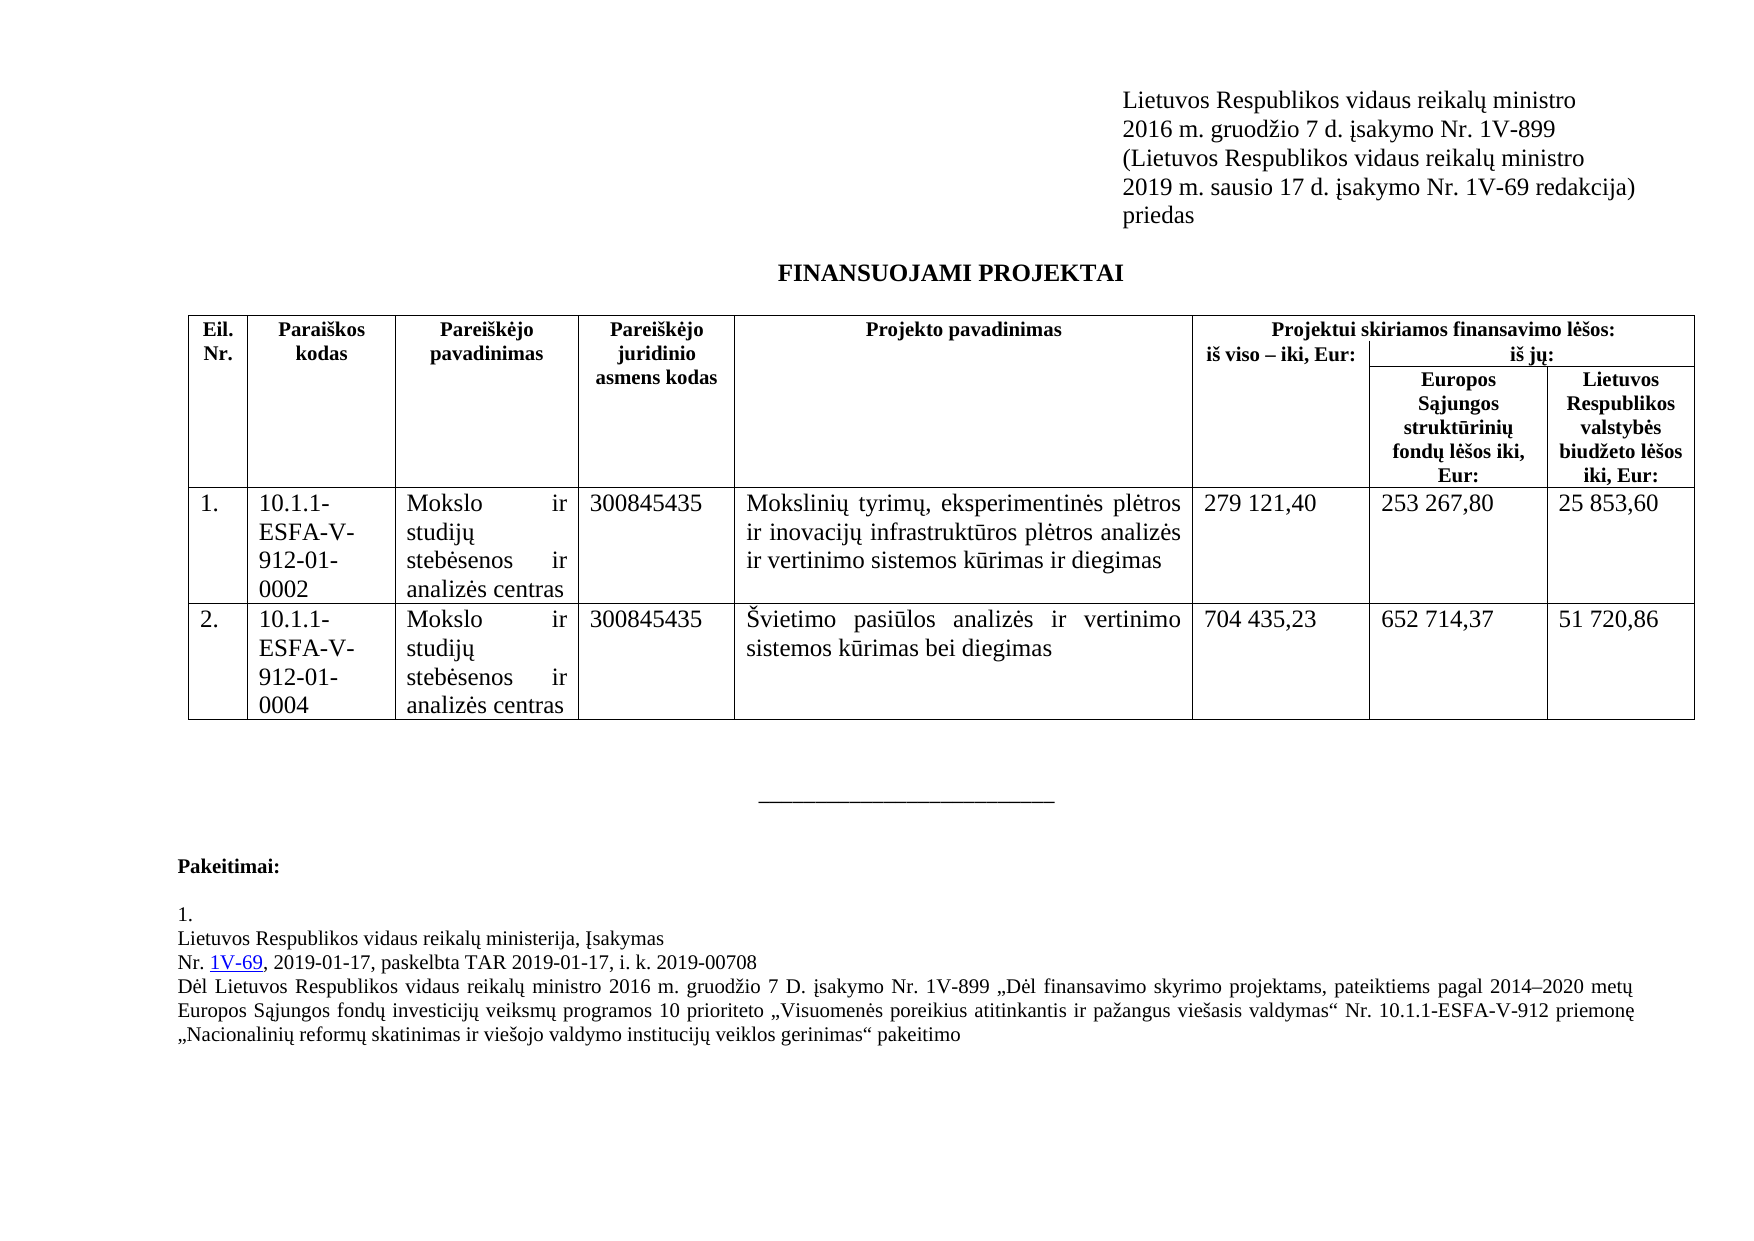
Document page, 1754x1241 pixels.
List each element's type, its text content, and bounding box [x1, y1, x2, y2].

text Nr. 1V-69, 2019-01-17, paskelbta TAR 2019-01-17, i. k. 2019-00708 [177, 950, 1636, 974]
table_cell 51 720,86 [1548, 604, 1694, 719]
table_cell iš viso – iki, Eur: [1193, 341, 1369, 487]
text Pakeitimai: [177, 854, 1636, 878]
table_header Projektui skiriamos finansavimo lėšos: [1193, 316, 1694, 341]
text 2016 m. gruodžio 7 d. įsakymo Nr. 1V-899 [1122, 114, 1636, 143]
text FINANSUOJAMI PROJEKTAI [177, 258, 1636, 287]
table_cell Mokslo ir studijų stebėsenos ir analizės centras [396, 604, 578, 719]
table_header Pareiškėjo pavadinimas [396, 316, 578, 487]
table_cell Švietimo pasiūlos analizės ir vertinimo sistemos kūrimas bei diegimas [735, 604, 1192, 719]
table_cell 10.1.1-ESFA-V-912-01-0004 [248, 604, 395, 719]
table_cell iš jų: [1370, 341, 1694, 366]
text Dėl Lietuvos Respublikos vidaus reikalų ministro 2016 m. gruodžio 7 D. įsakymo Nr. 1V-899 „Dėl finansavimo skyrimo projektams, pateiktiems pagal 2014–2020 metų Europos Sąjungos fondų investicijų veiksmų programos 10 prioriteto „Visuomenės poreikius atitinkantis ir pažangus viešasis valdymas“ Nr. 10.1.1-ESFA-V-912 priemonę „Nacionalinių reformų skatinimas ir viešojo valdymo institucijų veiklos gerinimas“ pakeitimo [177, 974, 1636, 1046]
table_header Paraiškos kodas [248, 316, 395, 487]
table_cell Europos Sąjungos struktūrinių fondų lėšos iki, Eur: [1370, 367, 1547, 487]
table_cell 253 267,80 [1370, 488, 1547, 603]
table_cell Mokslo ir studijų stebėsenos ir analizės centras [396, 488, 578, 603]
table_header Pareiškėjo juridinio asmens kodas [579, 316, 734, 487]
table_cell 300845435 [579, 488, 734, 603]
text (Lietuvos Respublikos vidaus reikalų ministro [1122, 143, 1636, 172]
table_cell 1. [189, 488, 247, 603]
table_cell 652 714,37 [1370, 604, 1547, 719]
text __________________________ [177, 778, 1636, 806]
table_header Projekto pavadinimas [735, 316, 1192, 487]
text priedas [1122, 200, 1636, 229]
table_cell 279 121,40 [1193, 488, 1369, 603]
text Lietuvos Respublikos vidaus reikalų ministerija, Įsakymas [177, 926, 1636, 950]
table_cell 2. [189, 604, 247, 719]
table_cell 10.1.1-ESFA-V-912-01-0002 [248, 488, 395, 603]
table_cell 704 435,23 [1193, 604, 1369, 719]
text 2019 m. sausio 17 d. įsakymo Nr. 1V-69 redakcija) [1122, 172, 1636, 200]
table_cell 25 853,60 [1548, 488, 1694, 603]
table_cell Mokslinių tyrimų, eksperimentinės plėtros ir inovacijų infrastruktūros plėtros analizės ir vertinimo sistemos kūrimas ir diegimas [735, 488, 1192, 603]
text 1. [177, 902, 1636, 926]
text Lietuvos Respublikos vidaus reikalų ministro [1122, 85, 1636, 114]
table_cell Lietuvos Respublikos valstybės biudžeto lėšos iki, Eur: [1548, 367, 1694, 487]
table_cell 300845435 [579, 604, 734, 719]
table_header Eil. Nr. [189, 316, 247, 487]
